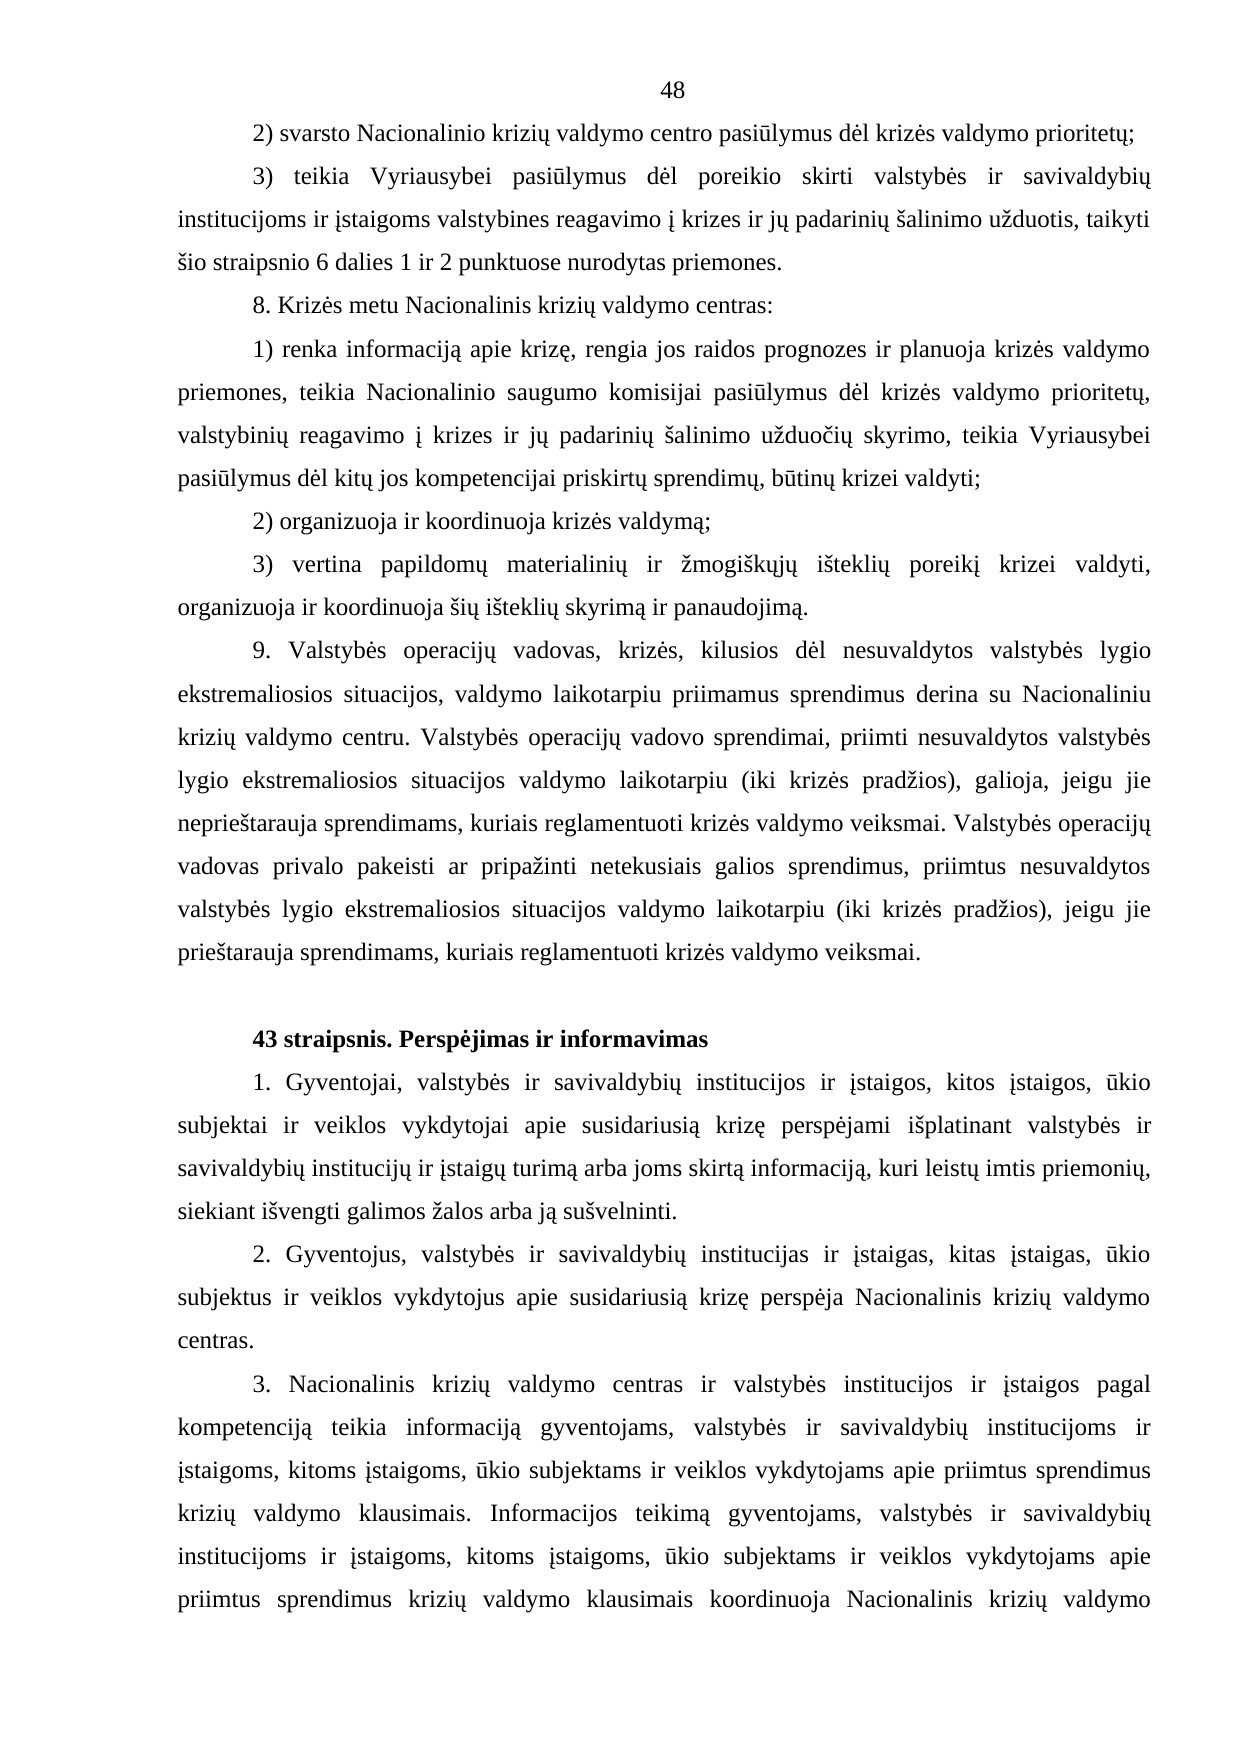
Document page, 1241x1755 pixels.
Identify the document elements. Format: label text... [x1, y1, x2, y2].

text 8. Krizės metu Nacionalinis krizių valdymo centras: [177, 291, 1152, 319]
text 3. Nacionalinis krizių valdymo centras ir valstybės institucijos ir įstaigos pagal kompetenciją teikia informaciją gyventojams, valstybės ir savivaldybių institucijoms ir įstaigoms, kitoms įstaigoms, ūkio subjektams ir veiklos vykdytojams apie priimtus sprendimus krizių valdymo klausimais. Informacijos teikimą gyventojams, valstybės ir savivaldybių institucijoms ir įstaigoms, kitoms įstaigoms, ūkio subjektams ir veiklos vykdytojams apie priimtus sprendimus krizių valdymo klausimais koordinuoja Nacionalinis krizių valdymo [177, 1369, 1152, 1613]
text 3) vertina papildomų materialinių ir žmogiškųjų išteklių poreikį krizei valdyti, organizuoja ir koordinuoja šių išteklių skyrimą ir panaudojimą. [177, 549, 1152, 621]
text 2. Gyventojus, valstybės ir savivaldybių institucijas ir įstaigas, kitas įstaigas, ūkio subjektus ir veiklos vykdytojus apie susidariusią krizę perspėja Nacionalinis krizių valdymo centras. [177, 1239, 1152, 1354]
text 2) organizuoja ir koordinuoja krizės valdymą; [177, 506, 1152, 535]
text 1. Gyventojai, valstybės ir savivaldybių institucijos ir įstaigos, kitos įstaigos, ūkio subjektai ir veiklos vykdytojai apie susidariusią krizę perspėjami išplatinant valstybės ir savivaldybių institucijų ir įstaigų turimą arba joms skirtą informaciją, kuri leistų imtis priemonių, siekiant išvengti galimos žalos arba ją sušvelninti. [177, 1067, 1152, 1225]
text 9. Valstybės operacijų vadovas, krizės, kilusios dėl nesuvaldytos valstybės lygio ekstremaliosios situacijos, valdymo laikotarpiu priimamus sprendimus derina su Nacionaliniu krizių valdymo centru. Valstybės operacijų vadovo sprendimai, priimti nesuvaldytos valstybės lygio ekstremaliosios situacijos valdymo laikotarpiu (iki krizės pradžios), galioja, jeigu jie neprieštarauja sprendimams, kuriais reglamentuoti krizės valdymo veiksmai. Valstybės operacijų vadovas privalo pakeisti ar pripažinti netekusiais galios sprendimus, priimtus nesuvaldytos valstybės lygio ekstremaliosios situacijos valdymo laikotarpiu (iki krizės pradžios), jeigu jie prieštarauja sprendimams, kuriais reglamentuoti krizės valdymo veiksmai. [177, 636, 1152, 966]
text 3) teikia Vyriausybei pasiūlymus dėl poreikio skirti valstybės ir savivaldybių institucijoms ir įstaigoms valstybines reagavimo į krizes ir jų padarinių šalinimo užduotis, taikyti šio straipsnio 6 dalies 1 ir 2 punktuose nurodytas priemones. [177, 161, 1152, 276]
text 43 straipsnis. Perspėjimas ir informavimas [177, 1024, 1152, 1052]
text 2) svarsto Nacionalinio krizių valdymo centro pasiūlymus dėl krizės valdymo prioritetų; [177, 118, 1152, 147]
text 1) renka informaciją apie krizę, rengia jos raidos prognozes ir planuoja krizės valdymo priemones, teikia Nacionalinio saugumo komisijai pasiūlymus dėl krizės valdymo prioritetų, valstybinių reagavimo į krizes ir jų padarinių šalinimo užduočių skyrimo, teikia Vyriausybei pasiūlymus dėl kitų jos kompetencijai priskirtų sprendimų, būtinų krizei valdyti; [177, 334, 1152, 492]
